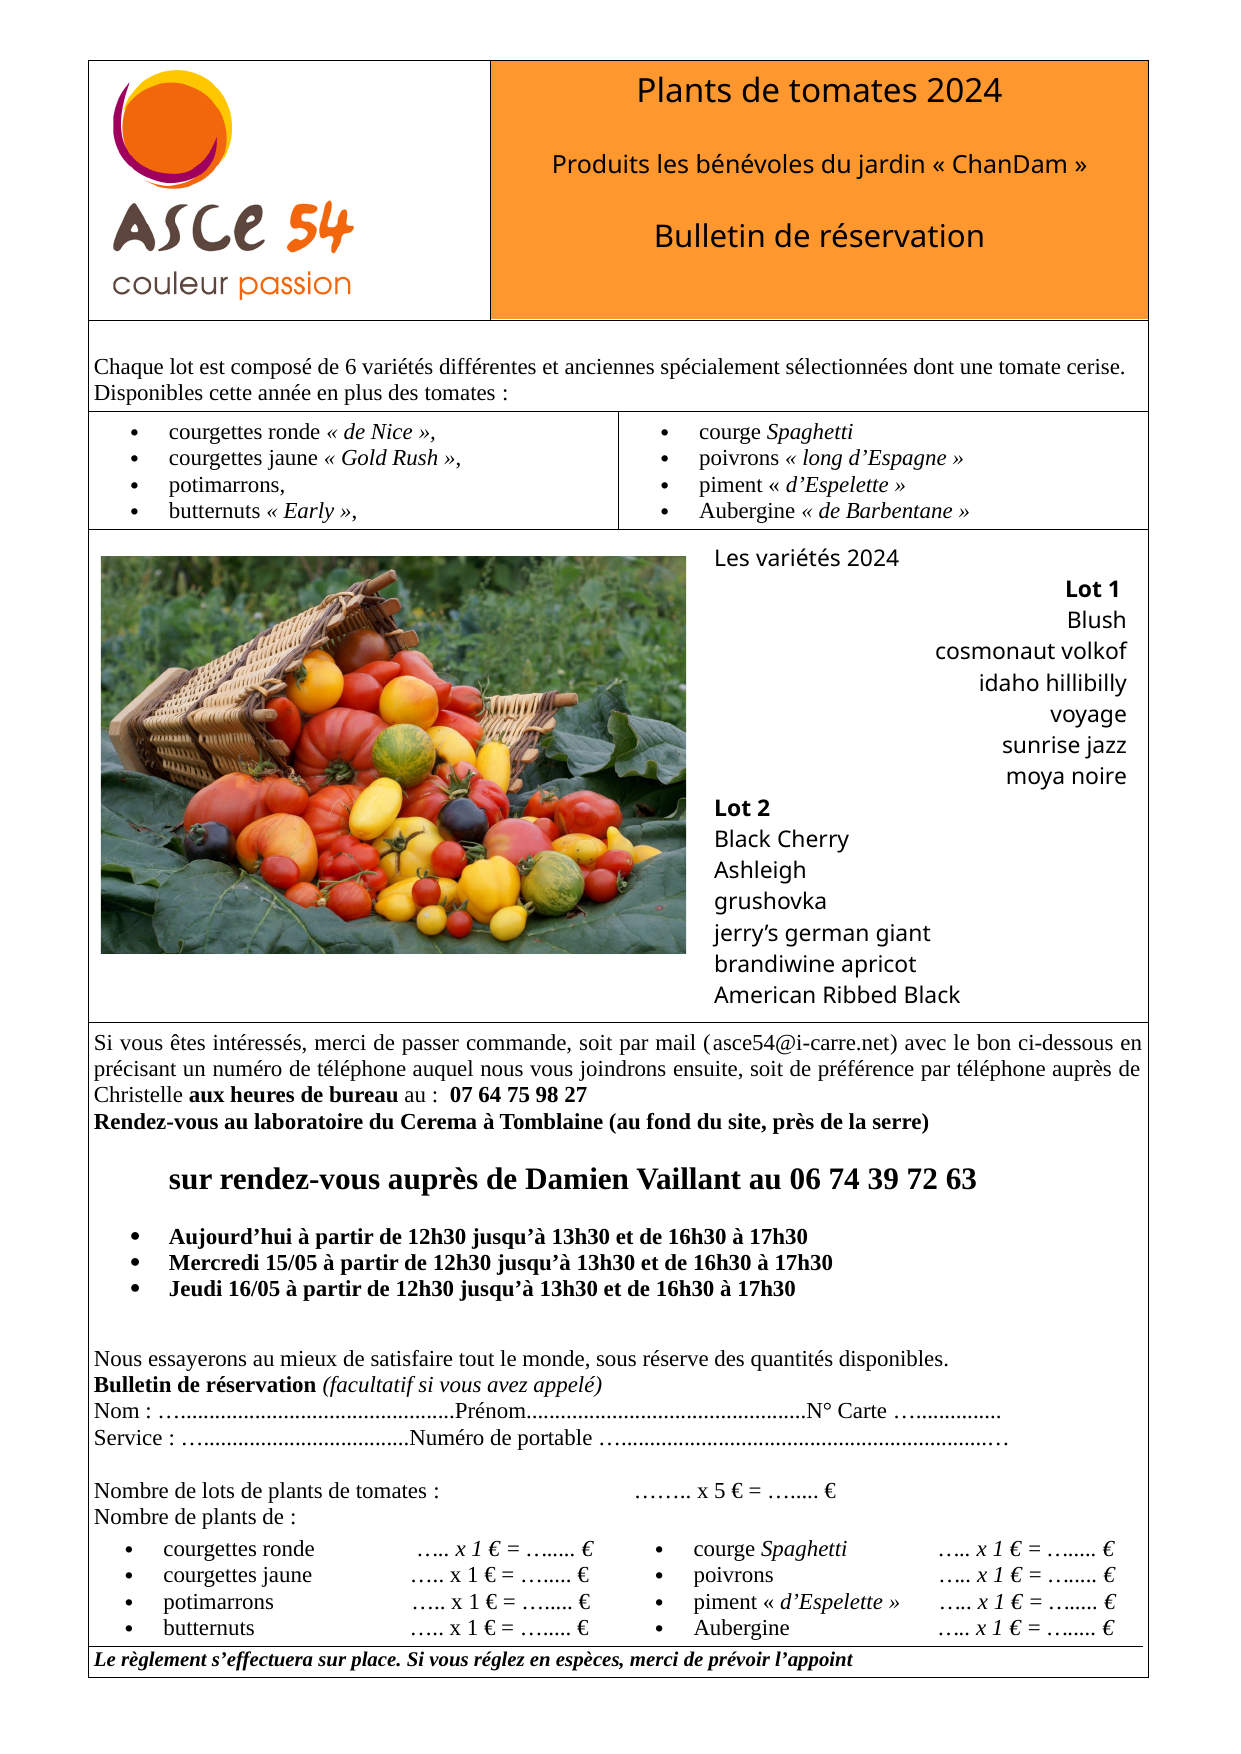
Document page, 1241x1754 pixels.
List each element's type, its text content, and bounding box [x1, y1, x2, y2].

table_header Les variétés 2024 Lot 1 Blush cosmonaut volkof idaho hillibilly voyage sunrise jazz moya noire Lot 2 Black Cherry Ashleigh grushovka jerry’s german giant brandiwine apricot American Ribbed Black [708, 536, 1132, 1016]
table_header courgettes ronde ….. x 1 € = …..... € courgettes jaune ….. x 1 € = …..... € potimarrons ….. x 1 € = …..... € butternuts ….. x 1 € = …..... € [89, 1529, 612, 1646]
table_cell Si vous êtes intéressés, merci de passer commande, soit par mail (asce54@i-carre.net) avec le bon ci-dessous en précisant un numéro de téléphone auquel nous vous joindrons ensuite, soit de préférence par téléphone auprès de Christelle aux heures de bureau au : 07 64 75 98 27 Rendez-vous au laboratoire du Cerema à Tomblaine (au fond du site, près de la serre) sur rendez-vous auprès de Damien Vaillant au 06 74 39 72 63 Aujourd’hui à partir de 12h30 jusqu’à 13h30 et de 16h30 à 17h30 Mercredi 15/05 à partir de 12h30 jusqu’à 13h30 et de 16h30 à 17h30 Jeudi 16/05 à partir de 12h30 jusqu’à 13h30 et de 16h30 à 17h30 Nous essayerons au mieux de satisfaire tout le monde, sous réserve des quantités disponibles. Bulletin de réservation (facultatif si vous avez appelé) Nom : …................................................Prénom.................................................N° Carte …............... Service : …....................................Numéro de portable …................................................................… Nombre de lots de plants de tomates : …….. x 5 € = …..... € Nombre de plants de : Le règlement s’effectuera sur place. Si vous réglez en espèces, merci de prévoir l’appoint [89, 1023, 1148, 1677]
table_header Plants de tomates 2024 Produits les bénévoles du jardin « ChanDam » Bulletin de réservation [491, 61, 1148, 319]
table_cell Chaque lot est composé de 6 variétés différentes et anciennes spécialement sélectionnées dont une tomate cerise. Disponibles cette année en plus des tomates : [89, 321, 1148, 411]
table_header [89, 61, 490, 319]
picture [113, 68, 355, 302]
picture [100, 556, 687, 954]
table_cell courgettes ronde « de Nice », courgettes jaune « Gold Rush », potimarrons, butternuts « Early », [89, 412, 618, 529]
table_cell courge Spaghetti poivrons « long d’Espagne » piment « d’Espelette » Aubergine « de Barbentane » [619, 412, 1148, 529]
table_header courge Spaghetti ….. x 1 € = …..... € poivrons ….. x 1 € = …..... € piment « d’Espelette » ….. x 1 € = …..... € Aubergine ….. x 1 € = …..... € [613, 1529, 1143, 1646]
table_cell [89, 530, 1148, 1022]
table_header [94, 536, 708, 1016]
